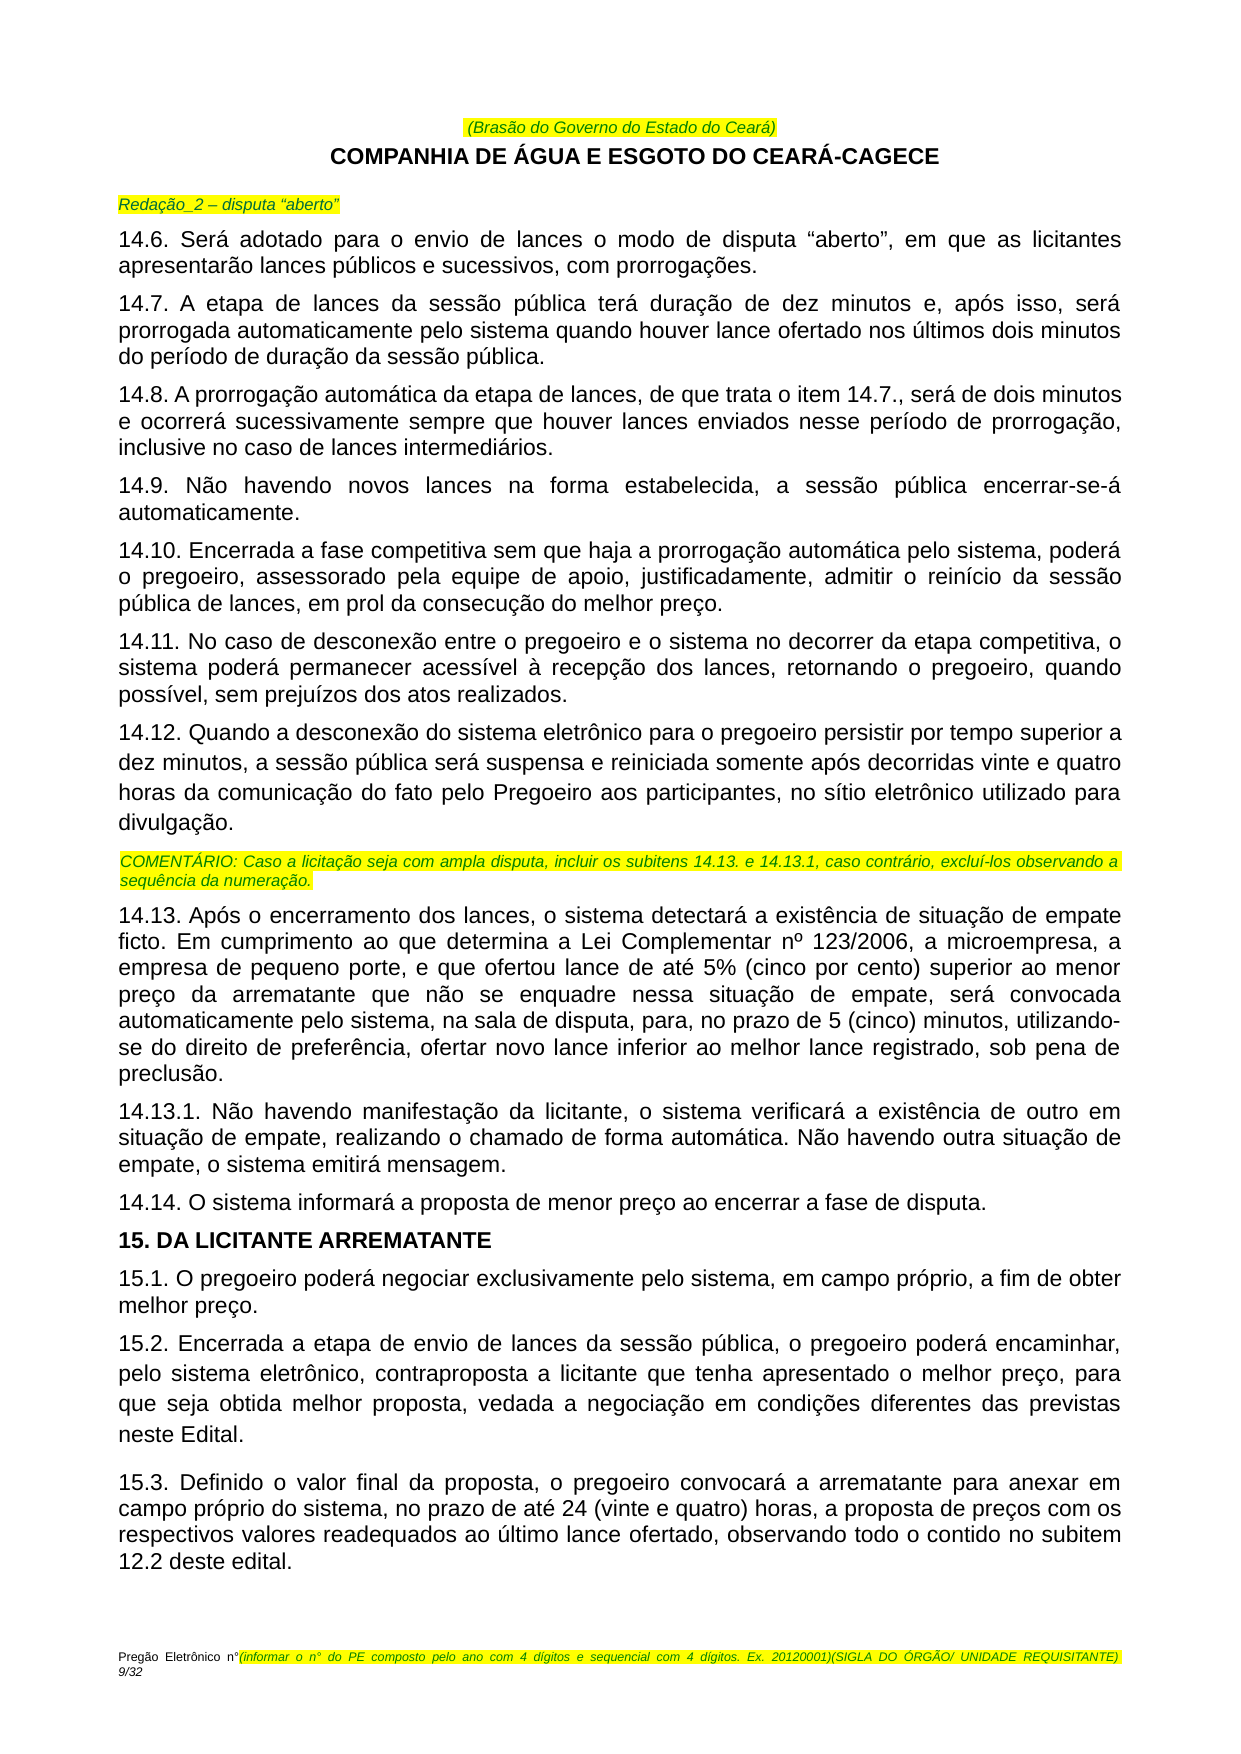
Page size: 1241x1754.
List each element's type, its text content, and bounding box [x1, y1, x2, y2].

list 14.12. Quando a desconexão do sistema eletrônico para o pregoeiro persistir por tempo superior a dez minutos, a sessão pública será suspensa e reiniciada somente após decorridas vinte e quatro horas da comunicação do fato pelo Pregoeiro aos participantes, no sítio eletrônico utilizado para divulgação. [118, 719, 1122, 836]
text 14.6. Será adotado para o envio de lances o modo de disputa “aberto”, em que as licitantes apresentarão lances públicos e sucessivos, com prorrogações. [118, 226, 1122, 278]
text 15. DA LICITANTE ARREMATANTE [118, 1227, 1122, 1253]
text 14.10. Encerrada a fase competitiva sem que haja a prorrogação automática pelo sistema, poderá o pregoeiro, assessorado pela equipe de apoio, justificadamente, admitir o reinício da sessão pública de lances, em prol da consecução do melhor preço. [118, 537, 1122, 616]
text COMENTÁRIO: Caso a licitação seja com ampla disputa, incluir os subitens 14.13. e 14.13.1, caso contrário, excluí-los observando a sequência da numeração. [120, 851, 1122, 890]
text 14.7. A etapa de lances da sessão pública terá duração de dez minutos e, após isso, será prorrogada automaticamente pelo sistema quando houver lance ofertado nos últimos dois minutos do período de duração da sessão pública. [118, 290, 1122, 369]
text 14.11. No caso de desconexão entre o pregoeiro e o sistema no decorrer da etapa competitiva, o sistema poderá permanecer acessível à recepção dos lances, retornando o pregoeiro, quando possível, sem prejuízos dos atos realizados. [118, 628, 1122, 707]
text 15.3. Definido o valor final da proposta, o pregoeiro convocará a arrematante para anexar em campo próprio do sistema, no prazo de até 24 (vinte e quatro) horas, a proposta de preços com os respectivos valores readequados ao último lance ofertado, observando todo o contido no subitem 12.2 deste edital. [118, 1468, 1122, 1574]
text 14.14. O sistema informará a proposta de menor preço ao encerrar a fase de disputa. [118, 1189, 1122, 1215]
text 14.9. Não havendo novos lances na forma estabelecida, a sessão pública encerrar-se-á automaticamente. [118, 472, 1122, 525]
text 14.8. A prorrogação automática da etapa de lances, de que trata o item 14.7., será de dois minutos e ocorrerá sucessivamente sempre que houver lances enviados nesse período de prorrogação, inclusive no caso de lances intermediários. [118, 381, 1122, 460]
text 15.1. O pregoeiro poderá negociar exclusivamente pelo sistema, em campo próprio, a fim de obter melhor preço. [118, 1265, 1122, 1318]
text Redação_2 – disputa “aberto” [118, 195, 1122, 214]
text 14.13. Após o encerramento dos lances, o sistema detectará a existência de situação de empate ficto. Em cumprimento ao que determina a Lei Complementar nº 123/2006, a microempresa, a empresa de pequeno porte, e que ofertou lance de até 5% (cinco por cento) superior ao menor preço da arrematante que não se enquadre nessa situação de empate, será convocada automaticamente pelo sistema, na sala de disputa, para, no prazo de 5 (cinco) minutos, utilizando-se do direito de preferência, ofertar novo lance inferior ao melhor lance registrado, sob pena de preclusão. [118, 902, 1122, 1086]
list 15.2. Encerrada a etapa de envio de lances da sessão pública, o pregoeiro poderá encaminhar, pelo sistema eletrônico, contraproposta a licitante que tenha apresentado o melhor preço, para que seja obtida melhor proposta, vedada a negociação em condições diferentes das previstas neste Edital. [118, 1330, 1122, 1447]
text 14.13.1. Não havendo manifestação da licitante, o sistema verificará a existência de outro em situação de empate, realizando o chamado de forma automática. Não havendo outra situação de empate, o sistema emitirá mensagem. [118, 1098, 1122, 1177]
